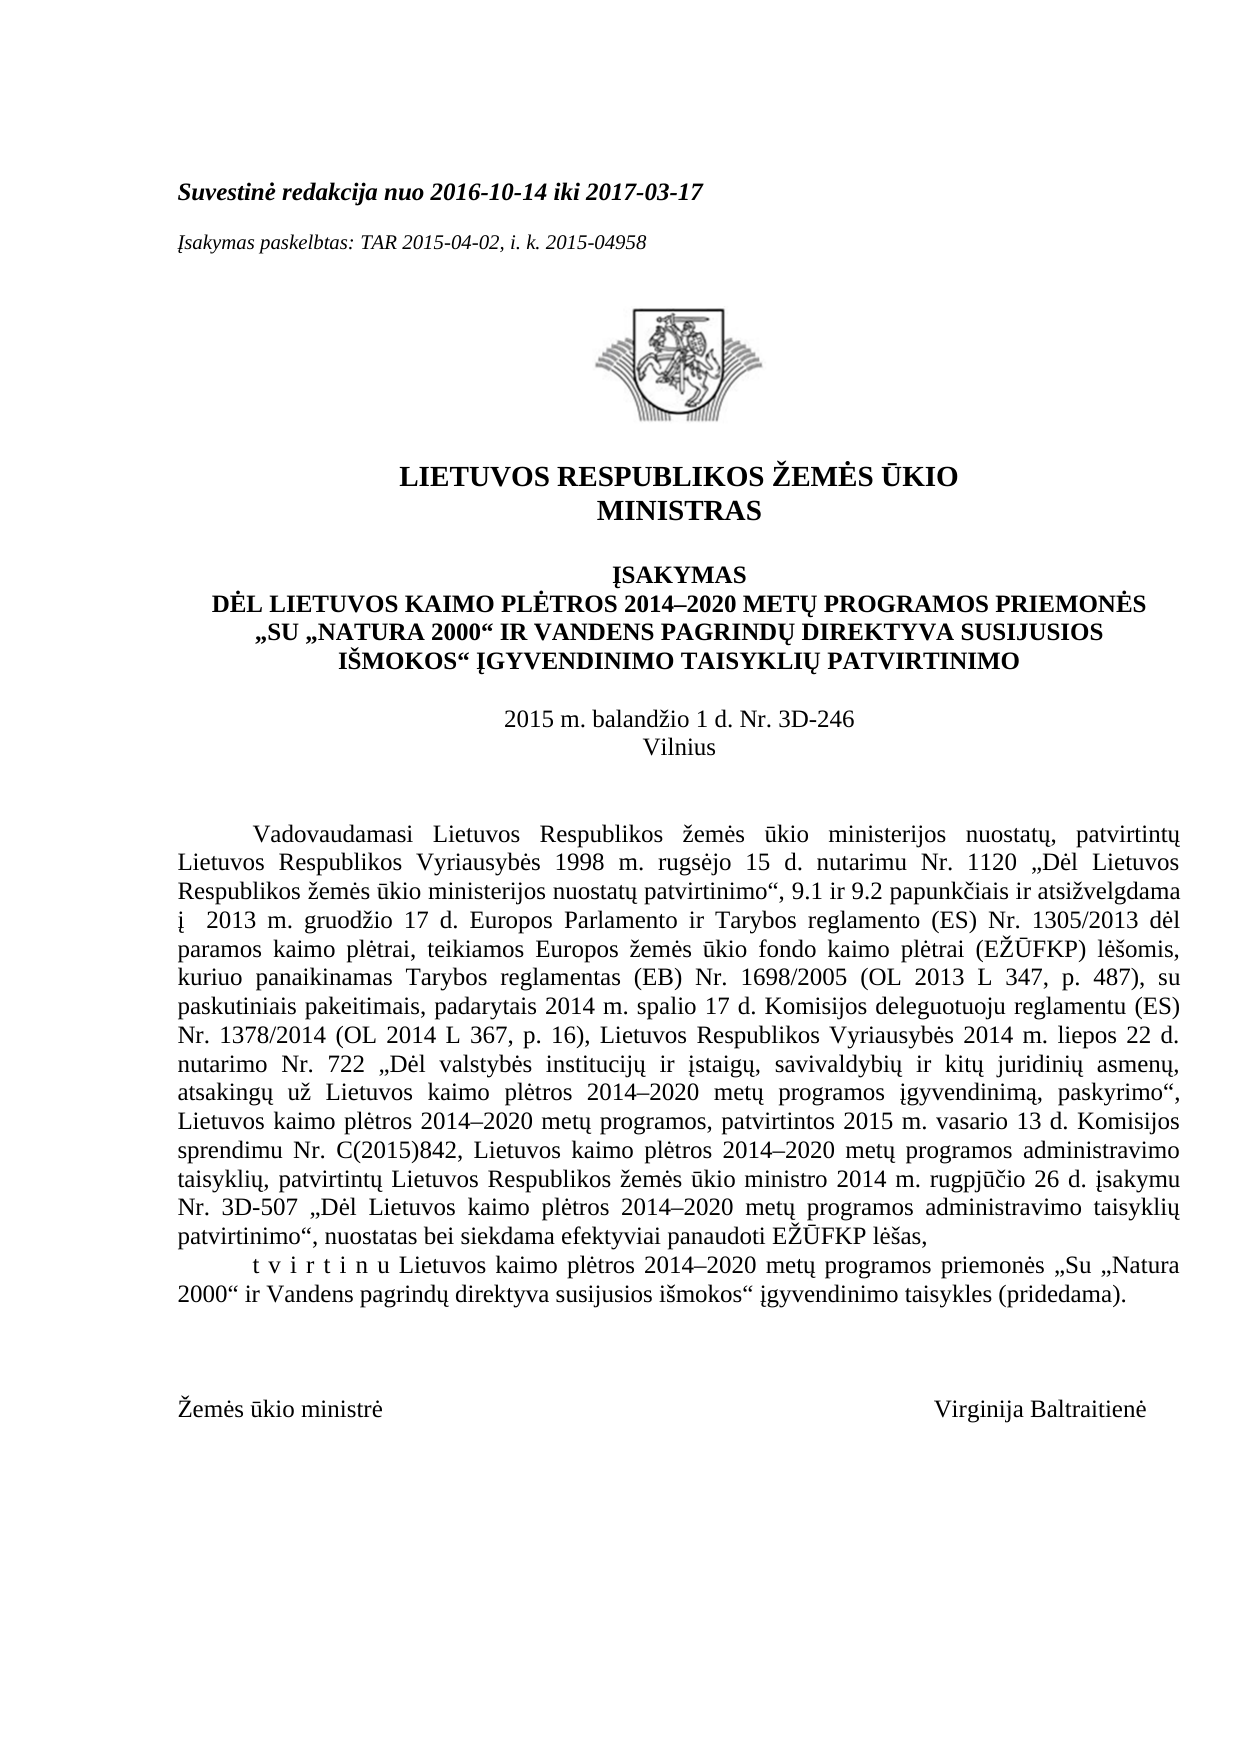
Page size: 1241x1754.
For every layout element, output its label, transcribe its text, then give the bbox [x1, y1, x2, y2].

text DĖL LIETUVOS KAIMO PLĖTROS 2014–2020 METŲ PROGRAMOS PRIEMONĖS „SU „NATURA 2000“ IR VANDENS PAGRINDŲ DIREKTYVA SUSIJUSIOS IŠMOKOS“ ĮGYVENDINIMO TAISYKLIŲ PATVIRTINIMO [207, 589, 1152, 675]
text ĮSAKYMAS [177, 560, 1181, 589]
text MINISTRAS [177, 493, 1181, 526]
text Įsakymas paskelbtas: TAR 2015-04-02, i. k. 2015-04958 [177, 230, 1181, 254]
text Vadovaudamasi Lietuvos Respublikos žemės ūkio ministerijos nuostatų, patvirtintų Lietuvos Respublikos Vyriausybės 1998 m. rugsėjo 15 d. nutarimu Nr. 1120 „Dėl Lietuvos Respublikos žemės ūkio ministerijos nuostatų patvirtinimo“, 9.1 ir 9.2 papunkčiais ir atsižvelgdama į 2013 m. gruodžio 17 d. Europos Parlamento ir Tarybos reglamento (ES) Nr. 1305/2013 dėl paramos kaimo plėtrai, teikiamos Europos žemės ūkio fondo kaimo plėtrai (EŽŪFKP) lėšomis, kuriuo panaikinamas Tarybos reglamentas (EB) Nr. 1698/2005 (OL 2013 L 347, p. 487), su paskutiniais pakeitimais, padarytais 2014 m. spalio 17 d. Komisijos deleguotuoju reglamentu (ES) Nr. 1378/2014 (OL 2014 L 367, p. 16), Lietuvos Respublikos Vyriausybės 2014 m. liepos 22 d. nutarimo Nr. 722 „Dėl valstybės institucijų ir įstaigų, savivaldybių ir kitų juridinių asmenų, atsakingų už Lietuvos kaimo plėtros 2014–2020 metų programos įgyvendinimą, paskyrimo“, Lietuvos kaimo plėtros 2014–2020 metų programos, patvirtintos 2015 m. vasario 13 d. Komisijos sprendimu Nr. C(2015)842, Lietuvos kaimo plėtros 2014–2020 metų programos administravimo taisyklių, patvirtintų Lietuvos Respublikos žemės ūkio ministro 2014 m. rugpjūčio 26 d. įsakymu Nr. 3D-507 „Dėl Lietuvos kaimo plėtros 2014–2020 metų programos administravimo taisyklių patvirtinimo“, nuostatas bei siekdama efektyviai panaudoti EŽŪFKP lėšas, [177, 819, 1181, 1250]
text LIETUVOS RESPUBLIKOS ŽEMĖS ŪKIO [177, 459, 1181, 493]
text t v i r t i n u Lietuvos kaimo plėtros 2014–2020 metų programos priemonės „Su „Natura 2000“ ir Vandens pagrindų direktyva susijusios išmokos“ įgyvendinimo taisykles (pridedama). [177, 1250, 1181, 1307]
text Žemės ūkio ministrė Virginija Baltraitienė [177, 1394, 1181, 1422]
text Suvestinė redakcija nuo 2016-10-14 iki 2017-03-17 [177, 177, 1181, 206]
text Vilnius [177, 732, 1181, 761]
text 2015 m. balandžio 1 d. Nr. 3D-246 [177, 704, 1181, 732]
